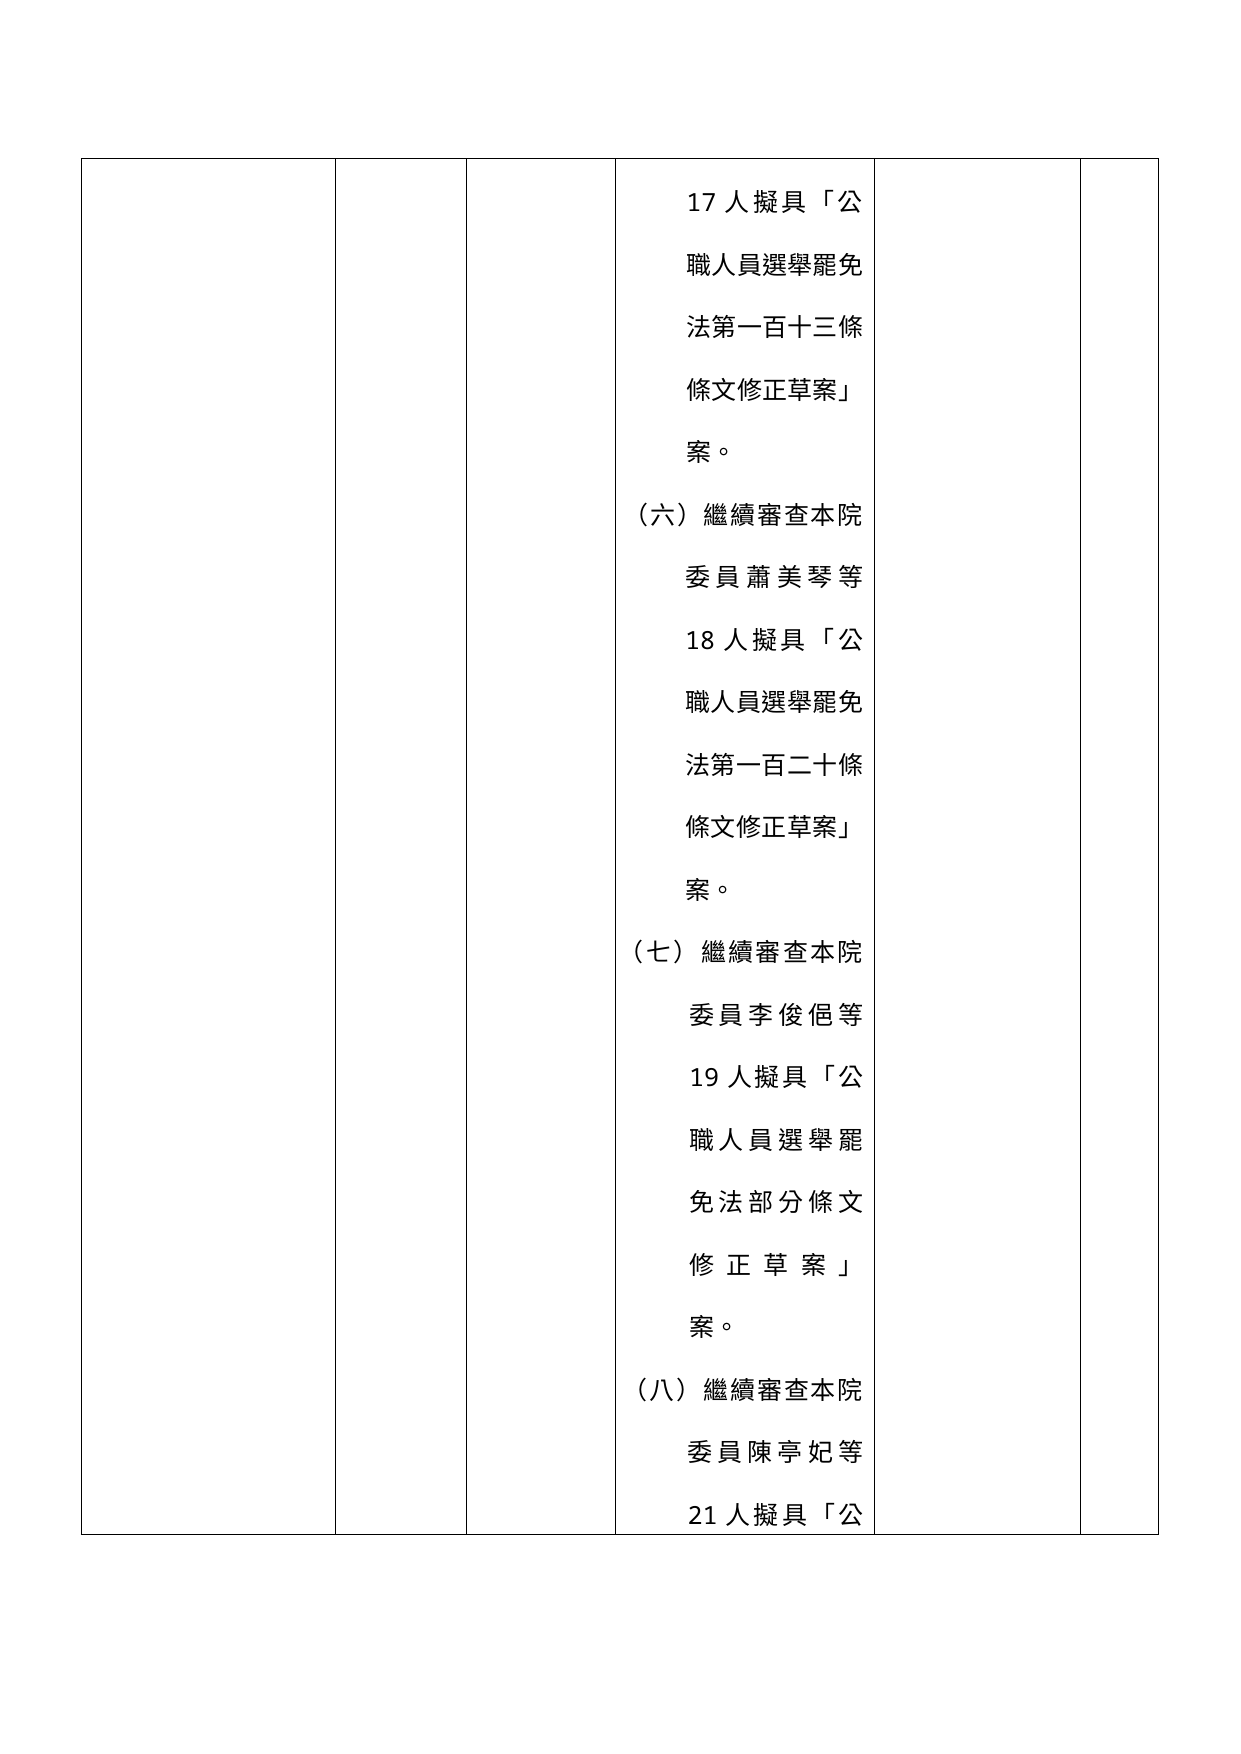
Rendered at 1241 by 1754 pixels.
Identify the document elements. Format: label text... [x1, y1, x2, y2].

table_cell 一、「公職人員選舉罷免法修正草案」案部分： （一）繼續審查本院台灣團結聯盟黨團擬具「公職人員選舉罷免法第四十三條條文修正草案」案。 （二）繼續審查本院委員蔡其昌等25人擬具「公職人員選舉罷免法第五十七條條文修正草案」案。 （三）繼續審查本院委員蔡其昌等27人擬具「公職人員選舉罷免法第六十六條條文修正草案」案。 （四）繼續審查本院委員蕭美琴等17人擬具「公職人員選舉罷免法第一百零二條條文修正草案」案。 （五）繼續審查本院委員蕭美琴等17人擬具「公職人員選舉罷免法第一百十三條條文修正草案」案。 （六）繼續審查本院委員蕭美琴等18人擬具「公職人員選舉罷免法第一百二十條條文修正草案」案。 （七）繼續審查本院委員李俊俋等19人擬具「公職人員選舉罷免法部分條文修正草案」案。 （八）繼續審查本院委員陳亭妃等21人擬具「公職人員選舉罷免法部分條文修正草案」案。 （九）繼續審查本院委員蕭美琴等16人擬具「公職人員選舉罷免法第五十五條條文修正草案」案。 （十）繼續審查本院委員林佳龍等22人擬具「公職人員選舉罷免法第五十七條條文修正草案」案。 （十一）繼續審查本院委員姚文智等30人擬具「公職人員選舉罷免法第五十七條條文修正草案」案。 （十二）繼續審查本院委員黃文玲等20人擬具「公職人員選舉罷免法第六十六條條文修正草案」案。 （十三）繼續審查本院委員姚文智等26人擬具「公職人員選舉罷免法第六十六條條文修正草案」案。 （十四）繼續審查本院委員邱議瑩等25人擬具「公職人員選舉罷免法第六十六條條文修正草案」案。 二、「總統副總統選舉罷免法修正草案」案部分： （一）繼續審查本院委員許添財等17人擬具「總統副總統選舉罷免法第二十六條條文修正草案」案。 （二）繼續審查本院委員蔡其昌等29人擬具「總統副總統選舉罷免法第六十二條條文修正草案」案。 （三）繼續審查本院委員陳亭妃等21人擬具「總統副總統選舉罷免法部分條文修正草案」案。 （四）繼續審查本院委員李俊俋等27人擬具「總統副總統選舉罷免法部分條文修正草案」案。 （五）繼續審查本院委員吳育昇等33人擬具「總統副總統選舉罷免法第四十四條條文修正草案」案。 （六）繼續審查本院委員邱議瑩等26人擬具「總統副總統選舉罷免法第六十二條條文修正草案」案。 （七）繼續審查本院委員林佳龍等25人擬具「總統副總統選舉罷免法第七十條條文修正草案」案。 （八）繼續審查本院台灣團結聯盟黨團擬具「總統副總統選舉罷免法第七十條條文修正草案」案。 [616, 159, 874, 1534]
table_cell [82, 159, 335, 1534]
table_cell [336, 159, 466, 1534]
table_cell [467, 159, 615, 1534]
table_cell [875, 159, 1080, 1534]
table_cell [1081, 159, 1158, 1534]
